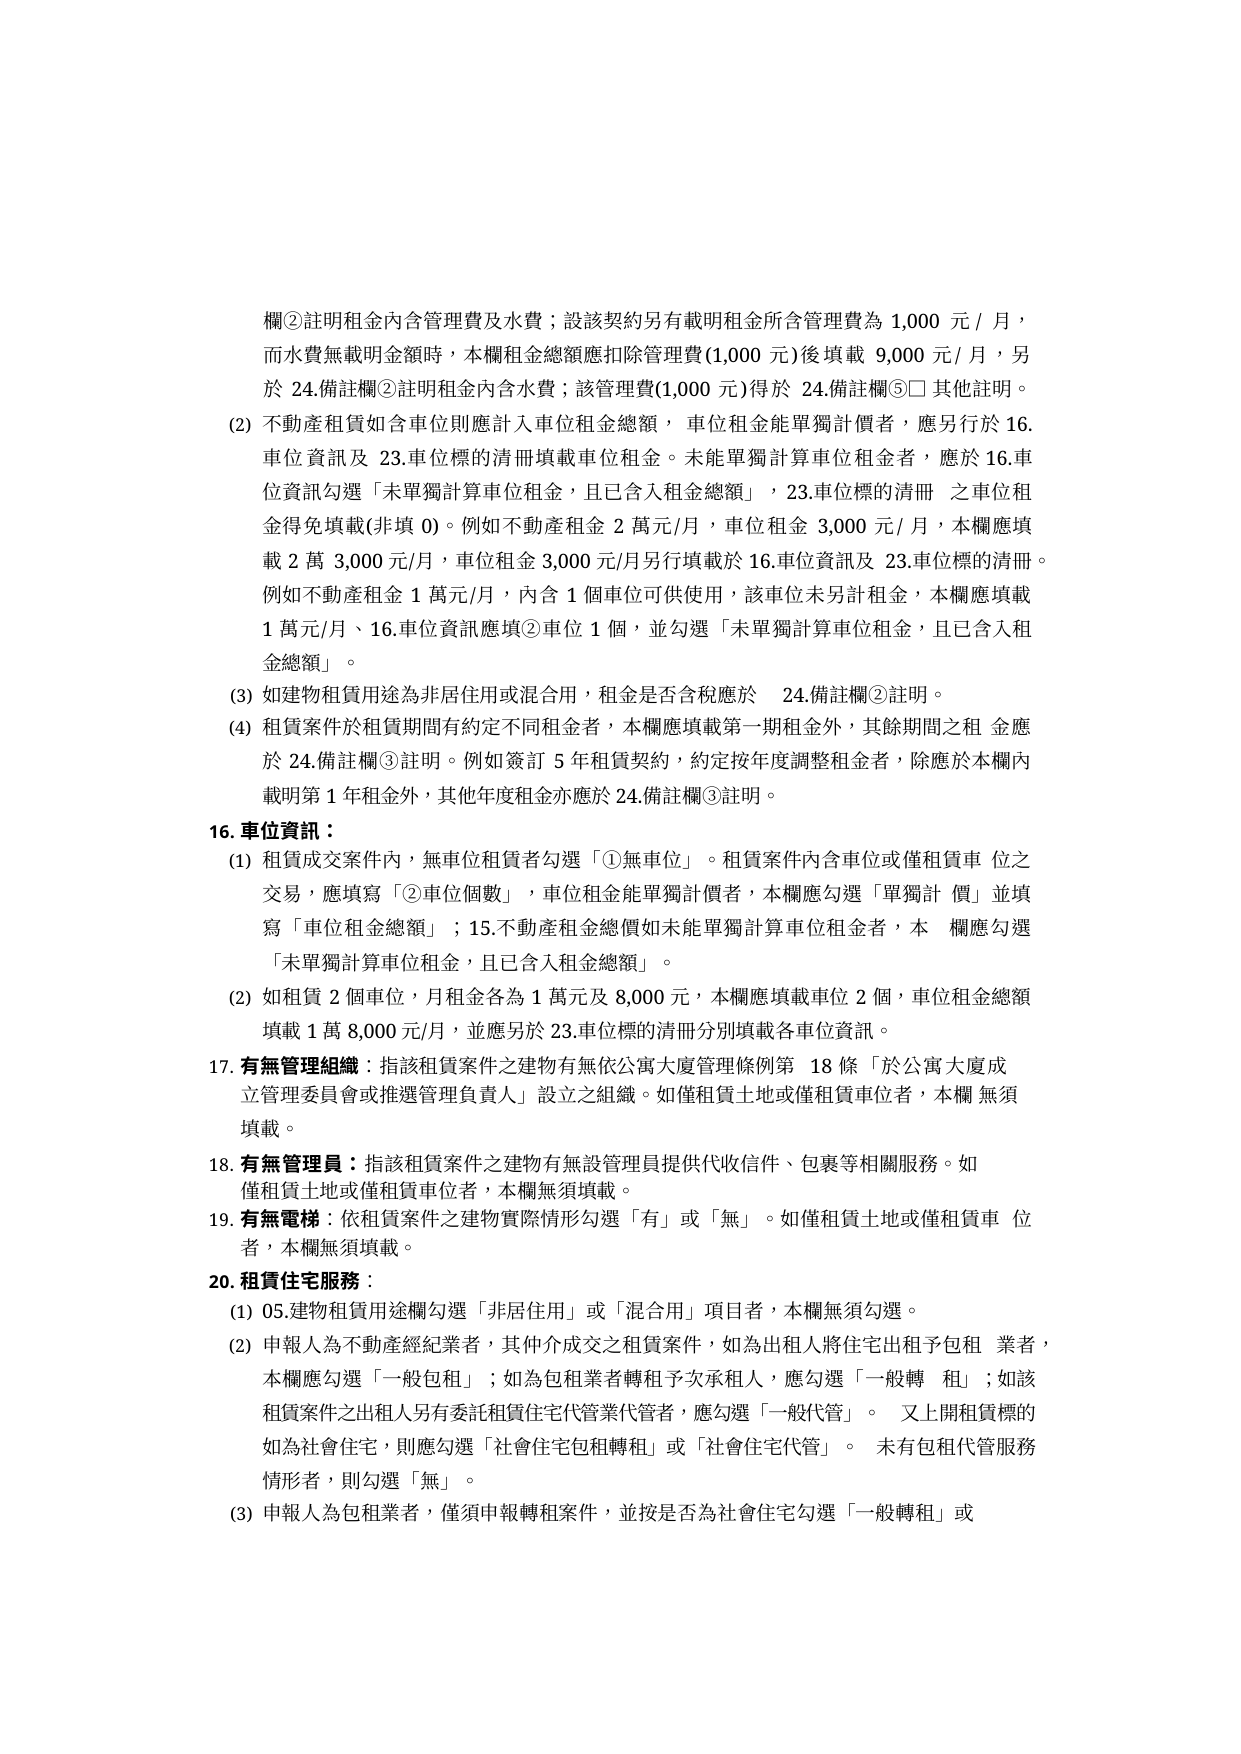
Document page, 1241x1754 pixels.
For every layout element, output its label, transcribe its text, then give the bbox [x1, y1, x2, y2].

list 05.建物租賃用途欄勾選「非居住用」或「混合用」項目者，本欄無須勾選。 [230, 1296, 1065, 1324]
subtitle 租賃住宅服務： [208, 1261, 1065, 1296]
list 不動產租賃如含車位則應計入車位租金總額， 車位租金能單獨計價者，應另行於16.車位資訊及 23.車位標的清冊填載車位租金。未能單獨計算車位租金者，應於16.車位資訊勾選「未單獨計算車位租金，且已含入租金總額」，23.車位標的清冊 之車位租金得免填載(非填 0)。例如不動產租金 2 萬元/月，車位租金 3,000 元/ 月，本欄應填載 2 萬 3,000 元/月，車位租金 3,000 元/月另行填載於 16.車位資訊及 23.車位標的清冊。例如不動產租金 1 萬元/月，內含 1 個車位可供使用，該車位未另計租金，本欄應填載 1 萬元/月、16.車位資訊應填②車位 1 個，並勾選「未單獨計算車位租金，且已含入租金總額」。 [228, 408, 1033, 676]
text 僅租賃土地或僅租賃車位者，本欄無須填載。 [240, 1178, 1065, 1204]
text 立管理委員會或推選管理負責人」設立之組織。如僅租賃土地或僅租賃車位者，本欄 無須填載。 [240, 1080, 1031, 1142]
list 租賃案件於租賃期間有約定不同租金者，本欄應填載第一期租金外，其餘期間之租 金應於 24.備註欄③註明。例如簽訂 5 年租賃契約，約定按年度調整租金者，除應於本欄內載明第 1 年租金外，其他年度租金亦應於 24.備註欄③註明。 [228, 712, 1031, 809]
list 有無電梯：依租賃案件之建物實際情形勾選「有」或「無」。如僅租賃土地或僅租賃車 位者，本欄無須填載。 [208, 1204, 1032, 1261]
list 租賃成交案件內，無車位租賃者勾選「①無車位」。租賃案件內含車位或僅租賃車 位之交易，應填寫「②車位個數」，車位租金能單獨計價者，本欄應勾選「單獨計 價」並填寫「車位租金總額」；15.不動產租金總價如未能單獨計算車位租金者，本 欄應勾選「未單獨計算車位租金，且已含入租金總額」。 [228, 845, 1031, 976]
list 申報人為不動產經紀業者，其仲介成交之租賃案件，如為出租人將住宅出租予包租 業者，本欄應勾選「一般包租」；如為包租業者轉租予次承租人，應勾選「一般轉 租」；如該租賃案件之出租人另有委託租賃住宅代管業代管者，應勾選「一般代管」。 又上開租賃標的如為社會住宅，則應勾選「社會住宅包租轉租」或「社會住宅代管」。 未有包租代管服務情形者，則勾選「無」。 [228, 1329, 1036, 1494]
list 如建物租賃用途為非居住用或混合用，租金是否含稅應於 24.備註欄②註明。 [230, 682, 1065, 707]
subtitle 車位資訊： [208, 815, 1065, 844]
list 有無管理員：指該租賃案件之建物有無設管理員提供代收信件、包裹等相關服務。如 [208, 1148, 1065, 1178]
list 如租賃 2 個車位，月租金各為 1 萬元及 8,000 元，本欄應填載車位 2 個，車位租金總額填載 1 萬 8,000 元/月，並應另於 23.車位標的清冊分別填載各車位資訊。 [228, 981, 1032, 1044]
list 申報人為包租業者，僅須申報轉租案件，並按是否為社會住宅勾選「一般轉租」或 [230, 1500, 1065, 1525]
list 有無管理組織：指該租賃案件之建物有無依公寓大廈管理條例第 18 條「於公寓大廈成 [208, 1050, 1065, 1080]
text 欄②註明租金內含管理費及水費；設該契約另有載明租金所含管理費為 1,000 元/ 月，而水費無載明金額時，本欄租金總額應扣除管理費(1,000 元)後填載 9,000 元/ 月，另於 24.備註欄②註明租金內含水費；該管理費(1,000 元)得於 24.備註欄⑤□ 其他註明。 [263, 305, 1032, 402]
